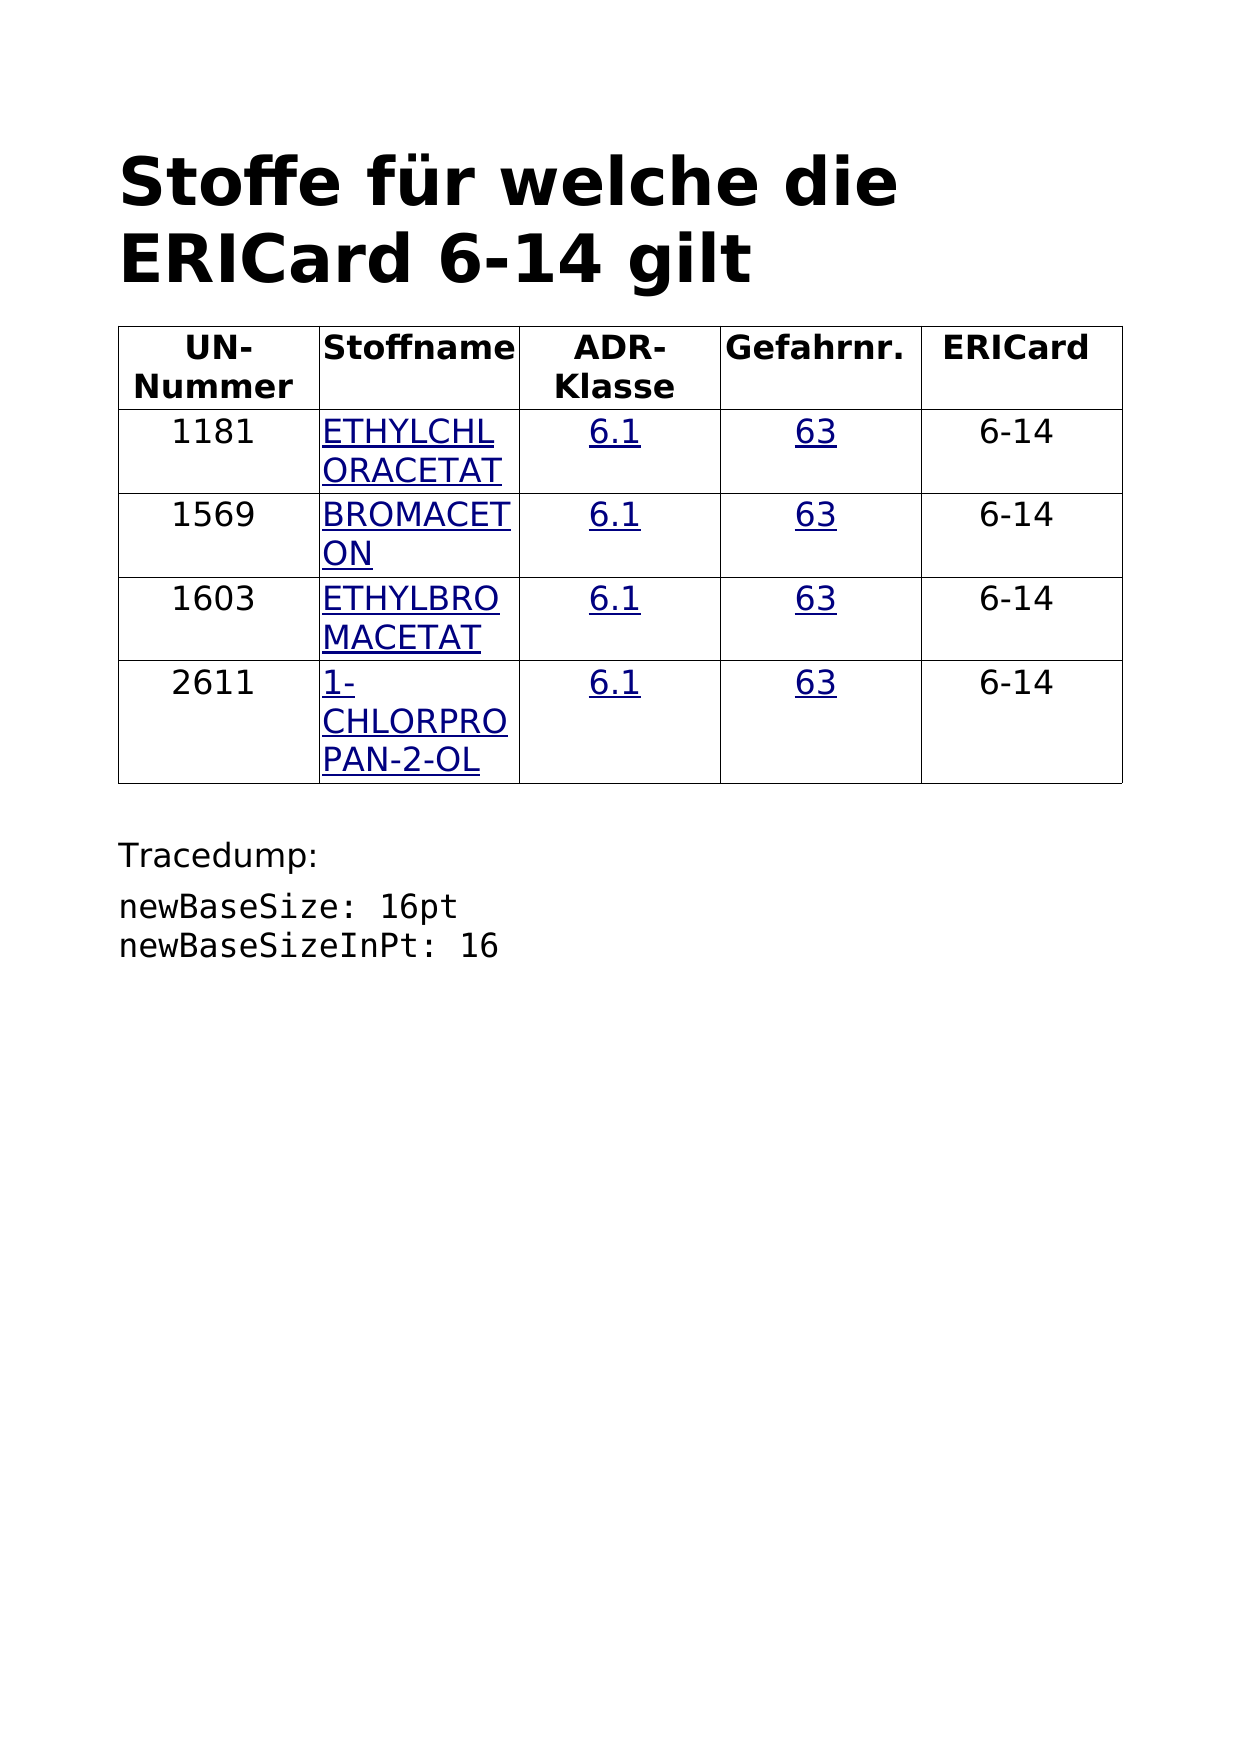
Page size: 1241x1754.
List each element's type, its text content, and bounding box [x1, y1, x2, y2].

table_cell 6-14 [922, 494, 1122, 577]
table_cell 63 [721, 661, 921, 783]
table_cell 63 [721, 578, 921, 660]
table_cell 6.1 [520, 578, 720, 660]
table_cell 6-14 [922, 410, 1122, 493]
table_cell 1181 [119, 410, 319, 493]
subtitle Stoffe für welche die ERICard 6-14 gilt [118, 143, 1122, 298]
table_header ERICard [922, 327, 1122, 409]
table_cell 6-14 [922, 661, 1122, 783]
text newBaseSize: 16pt newBaseSizeInPt: 16 [118, 888, 1122, 966]
table_header Stoffname [320, 327, 519, 409]
table_cell ETHYLCHLORACETAT [320, 410, 519, 493]
table_cell 6.1 [520, 494, 720, 577]
table_cell 1603 [119, 578, 319, 660]
table_cell 63 [721, 494, 921, 577]
table_header UN-Nummer [119, 327, 319, 409]
table_cell 2611 [119, 661, 319, 783]
table_cell 6.1 [520, 661, 720, 783]
text Tracedump: [118, 798, 1122, 875]
table_cell 1569 [119, 494, 319, 577]
table_cell 1-CHLORPROPAN-2-OL [320, 661, 519, 783]
table_header ADR-Klasse [520, 327, 720, 409]
table_cell BROMACETON [320, 494, 519, 577]
table_cell ETHYLBROMACETAT [320, 578, 519, 660]
table_cell 6.1 [520, 410, 720, 493]
table_header Gefahrnr. [721, 327, 921, 409]
table_cell 6-14 [922, 578, 1122, 660]
table_cell 63 [721, 410, 921, 493]
